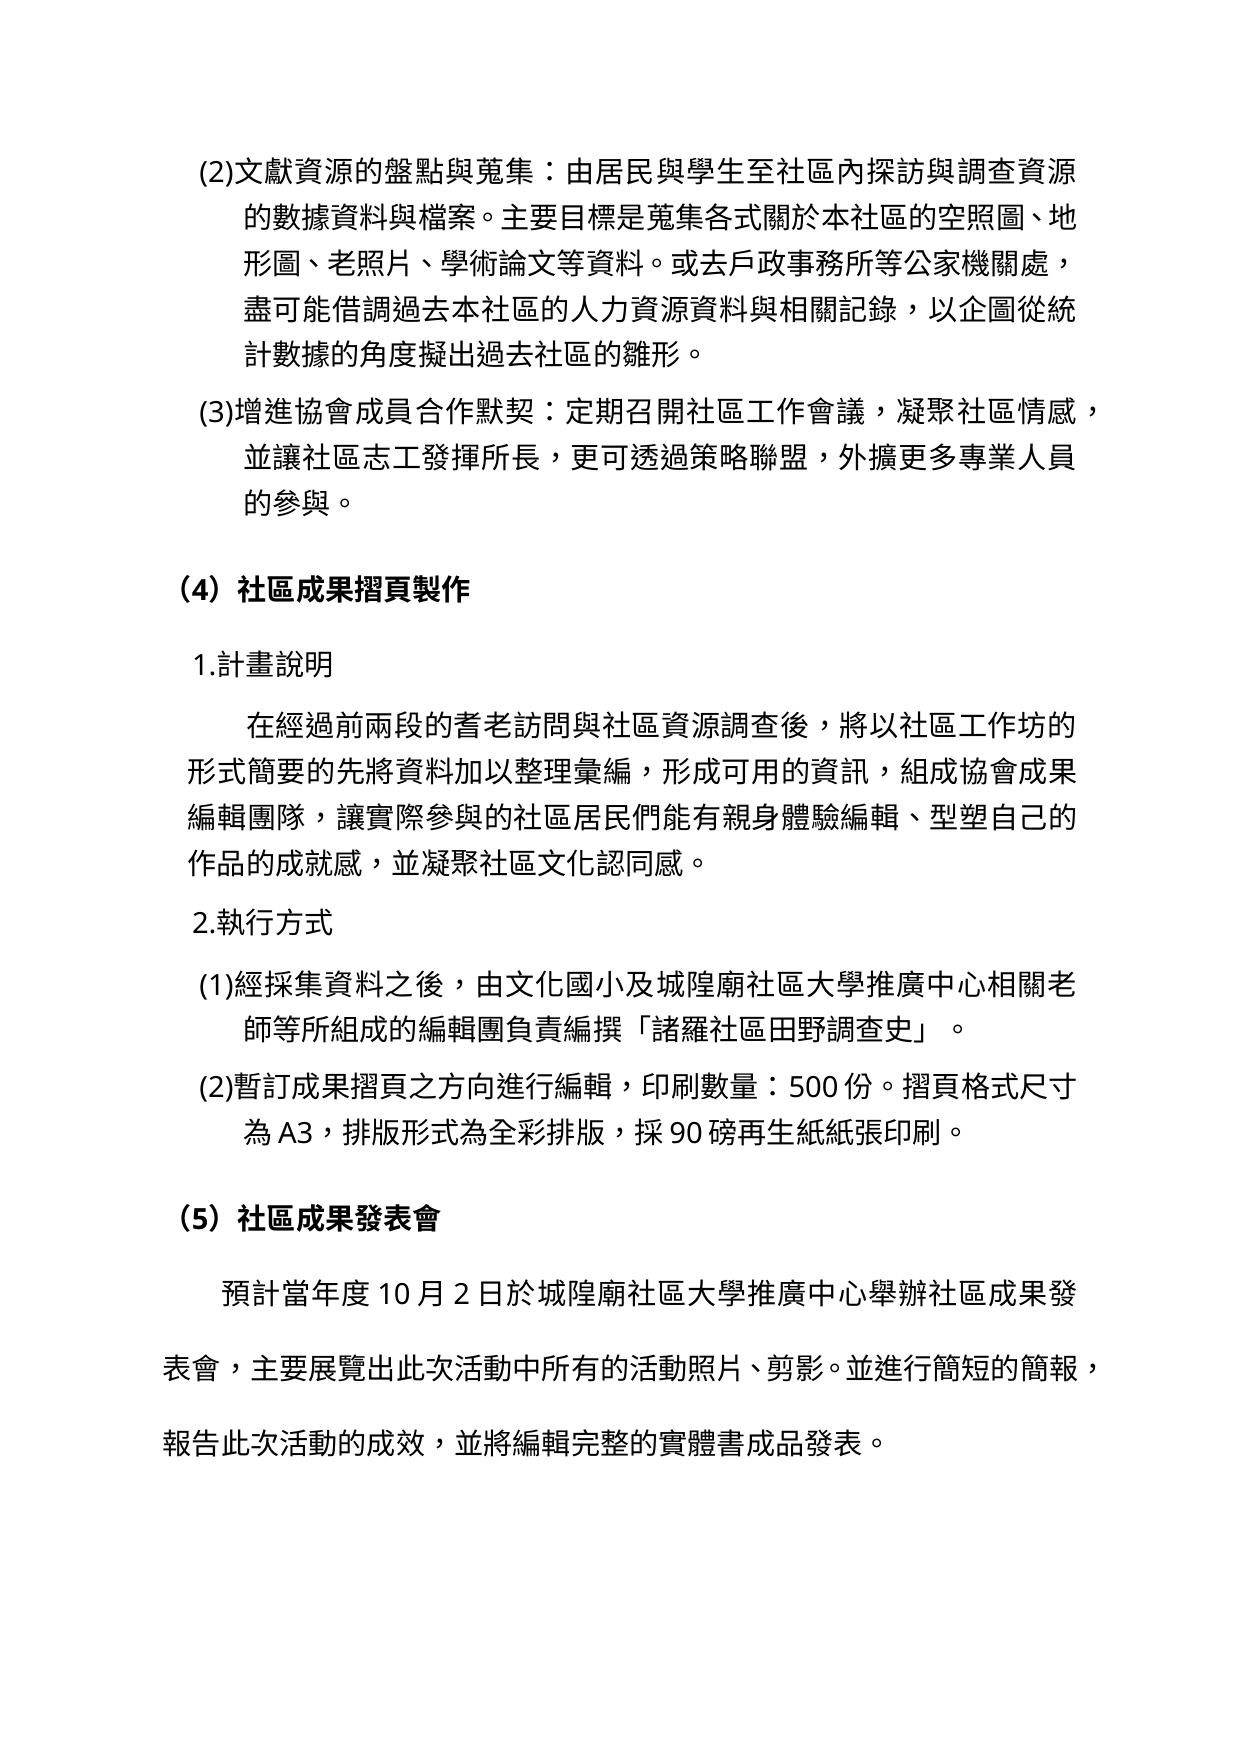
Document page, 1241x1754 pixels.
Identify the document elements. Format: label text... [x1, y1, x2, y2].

list 執行方式 [192, 883, 1078, 958]
text 預計當年度10月2日於城隍廟社區大學推廣中心舉辦社區成果發表會，主要展覽出此次活動中所有的活動照片、剪影。並進行簡短的簡報，報告此次活動的成效，並將編輯完整的實體書成品發表。 [162, 1254, 1078, 1479]
text (1)經採集資料之後，由文化國小及城隍廟社區大學推廣中心相關老師等所組成的編輯團負責編撰「諸羅社區田野調查史」。 [199, 958, 1078, 1050]
text (2)文獻資源的盤點與蒐集：由居民與學生至社區內探訪與調查資源的數據資料與檔案。主要目標是蒐集各式關於本社區的空照圖、地形圖、老照片、學術論文等資料。或去戶政事務所等公家機關處，盡可能借調過去本社區的人力資源資料與相關記錄，以企圖從統計數據的角度擬出過去社區的雛形。 [199, 146, 1078, 375]
list 社區成果發表會 [162, 1179, 1078, 1254]
list 計畫說明 [192, 625, 1078, 700]
text (2)暫訂成果摺頁之方向進行編輯，印刷數量：500份。摺頁格式尺寸為A3，排版形式為全彩排版，採90磅再生紙紙張印刷。 [199, 1061, 1078, 1153]
text (3)增進協會成員合作默契：定期召開社區工作會議，凝聚社區情感，並讓社區志工發揮所長，更可透過策略聯盟，外擴更多專業人員的參與。 [199, 386, 1078, 524]
text 在經過前兩段的耆老訪問與社區資源調查後，將以社區工作坊的形式簡要的先將資料加以整理彙編，形成可用的資訊，組成協會成果編輯團隊，讓實際參與的社區居民們能有親身體驗編輯、型塑自己的作品的成就感，並凝聚社區文化認同感。 [187, 700, 1078, 883]
list 社區成果摺頁製作 [162, 550, 1078, 625]
